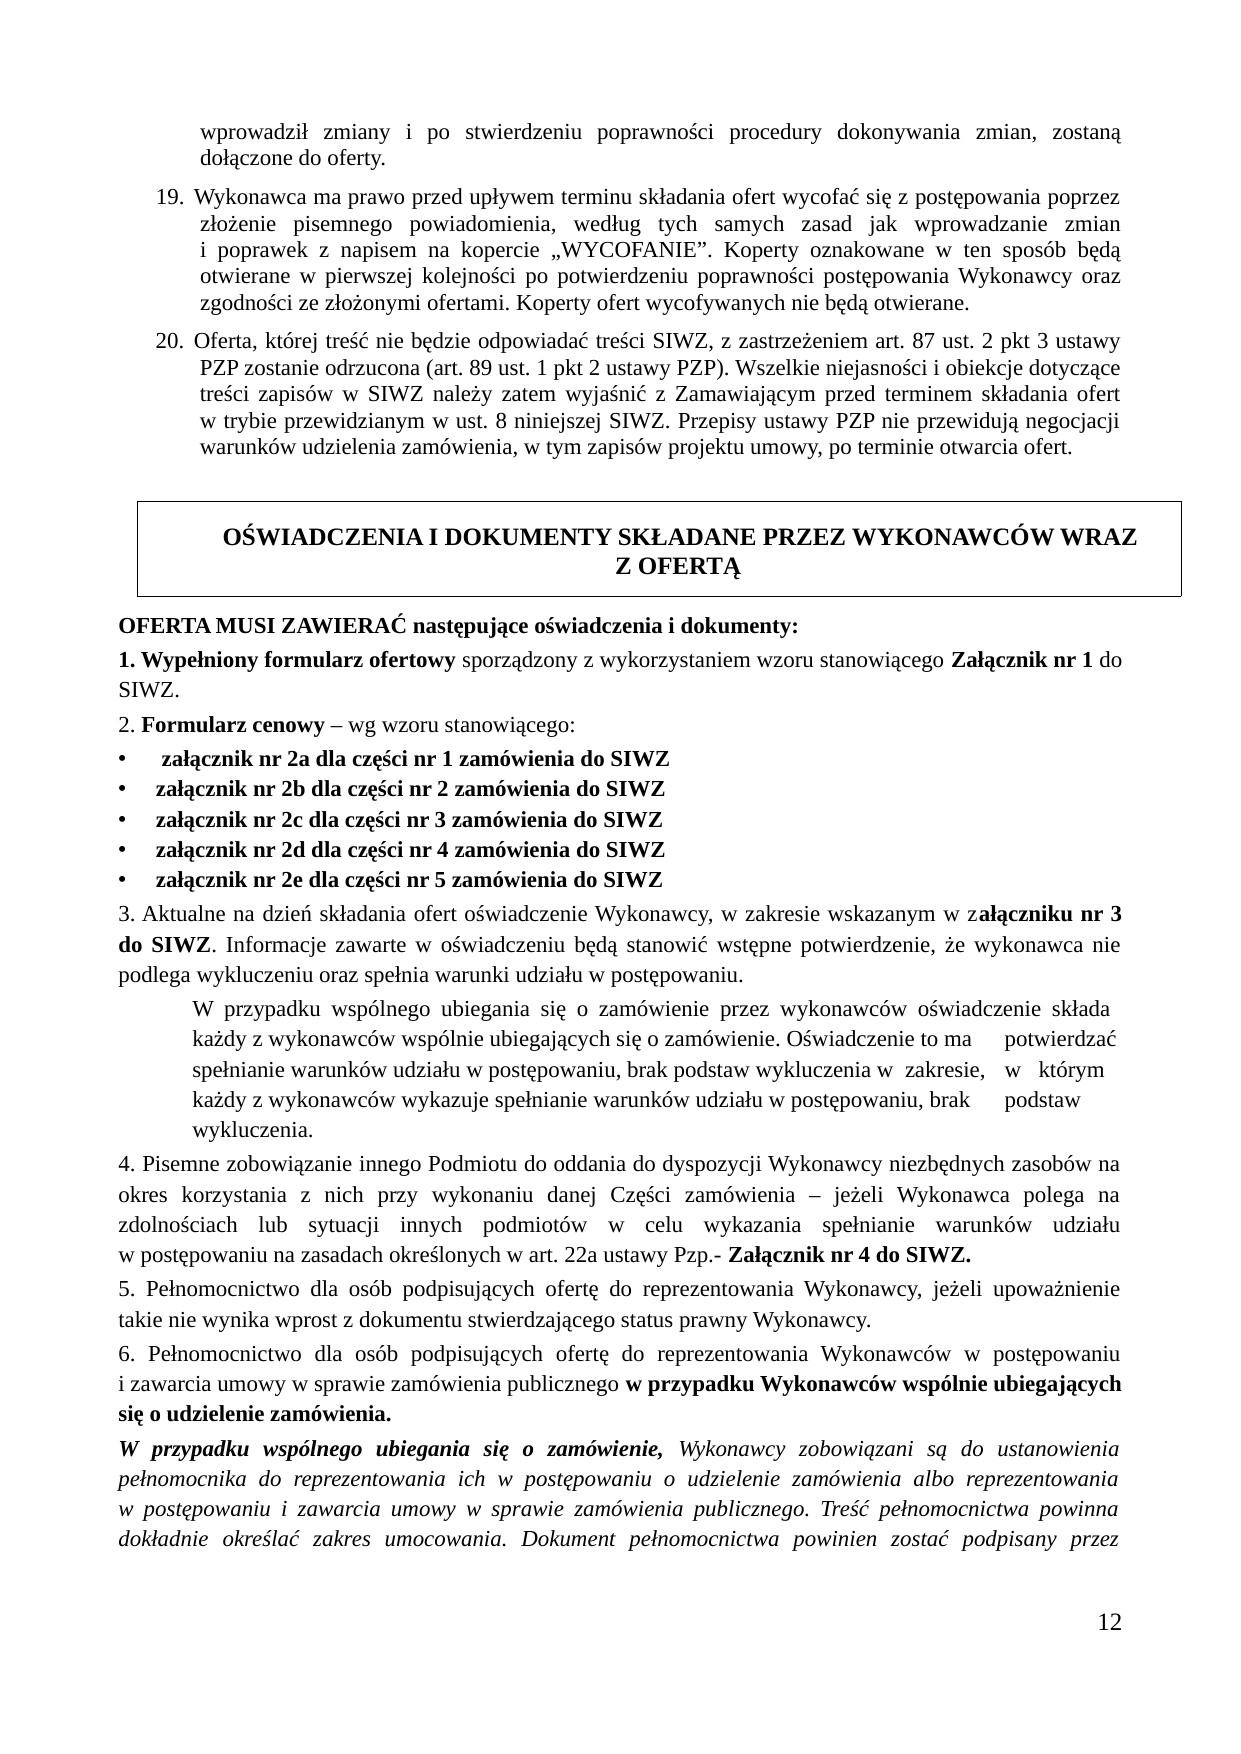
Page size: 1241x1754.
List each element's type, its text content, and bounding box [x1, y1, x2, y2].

list Wykonawca ma prawo przed upływem terminu składania ofert wycofać się z postępowania poprzez złożenie pisemnego powiadomienia, według tych samych zasad jak wprowadzanie zmian i poprawek z napisem na kopercie „WYCOFANIE”. Koperty oznakowane w ten sposób będą otwierane w pierwszej kolejności po potwierdzeniu poprawności postępowania Wykonawcy oraz zgodności ze złożonymi ofertami. Koperty ofert wycofywanych nie będą otwierane. [156, 183, 1122, 315]
list załącznik nr 2d dla części nr 4 zamówienia do SIWZ [118, 836, 1122, 862]
list Oferta, której treść nie będzie odpowiadać treści SIWZ, z zastrzeżeniem art. 87 ust. 2 pkt 3 ustawy PZP zostanie odrzucona (art. 89 ust. 1 pkt 2 ustawy PZP). Wszelkie niejasności i obiekcje dotyczące treści zapisów w SIWZ należy zatem wyjaśnić z Zamawiającym przed terminem składania ofert w trybie przewidzianym w ust. 8 niniejszej SIWZ. Przepisy ustawy PZP nie przewidują negocjacji warunków udzielenia zamówienia, w tym zapisów projektu umowy, po terminie otwarcia ofert. [155, 328, 1122, 459]
text 5. Pełnomocnictwo dla osób podpisujących ofertę do reprezentowania Wykonawcy, jeżeli upoważnienie takie nie wynika wprost z dokumentu stwierdzającego status prawny Wykonawcy. [118, 1276, 1122, 1332]
text OFERTA MUSI ZAWIERAĆ następujące oświadczenia i dokumenty: [118, 582, 1122, 638]
text 1. Wypełniony formularz ofertowy sporządzony z wykorzystaniem wzoru stanowiącego Załącznik nr 1 do SIWZ. [118, 646, 1122, 703]
list załącznik nr 2a dla części nr 1 zamówienia do SIWZ [118, 745, 1122, 772]
text W przypadku wspólnego ubiegania się o zamówienie, Wykonawcy zobowiązani są do ustanowienia pełnomocnika do reprezentowania ich w postępowaniu o udzielenie zamówienia albo reprezentowania w postępowaniu i zawarcia umowy w sprawie zamówienia publicznego. Treść pełnomocnictwa powinna dokładnie określać zakres umocowania. Dokument pełnomocnictwa powinien zostać podpisany przez [118, 1435, 1122, 1552]
list OŚWIADCZENIA I DOKUMENTY SKŁADANE PRZEZ WYKONAWCÓW WRAZ Z OFERTĄ [183, 522, 1172, 580]
list załącznik nr 2c dla części nr 3 zamówienia do SIWZ [118, 806, 1122, 832]
text 2. Formularz cenowy – wg wzoru stanowiącego: [118, 711, 1122, 737]
text 4. Pisemne zobowiązanie innego Podmiotu do oddania do dyspozycji Wykonawcy niezbędnych zasobów na okres korzystania z nich przy wykonaniu danej Części zamówienia – jeżeli Wykonawca polega na zdolnościach lub sytuacji innych podmiotów w celu wykazania spełnianie warunków udziału w postępowaniu na zasadach określonych w art. 22a ustawy Pzp.- Załącznik nr 4 do SIWZ. [118, 1151, 1122, 1267]
text 3. Aktualne na dzień składania ofert oświadczenie Wykonawcy, w zakresie wskazanym w załączniku nr 3 do SIWZ. Informacje zawarte w oświadczeniu będą stanowić wstępne potwierdzenie, że wykonawca nie podlega wykluczeniu oraz spełnia warunki udziału w postępowaniu. [118, 901, 1122, 987]
text W przypadku wspólnego ubiegania się o zamówienie przez wykonawców oświadczenie składa każdy z wykonawców wspólnie ubiegających się o zamówienie. Oświadczenie to ma potwierdzać spełnianie warunków udziału w postępowaniu, brak podstaw wykluczenia w zakresie, w którym każdy z wykonawców wykazuje spełnianie warunków udziału w postępowaniu, brak podstaw wykluczenia. [118, 995, 1122, 1142]
list załącznik nr 2e dla części nr 5 zamówienia do SIWZ [118, 866, 1122, 892]
list wprowadził zmiany i po stwierdzeniu poprawności procedury dokonywania zmian, zostaną dołączone do oferty. [156, 118, 1122, 171]
list załącznik nr 2b dla części nr 2 zamówienia do SIWZ [118, 776, 1122, 802]
text 6. Pełnomocnictwo dla osób podpisujących ofertę do reprezentowania Wykonawców w postępowaniu i zawarcia umowy w sprawie zamówienia publicznego w przypadku Wykonawców wspólnie ubiegających się o udzielenie zamówienia. [118, 1340, 1122, 1427]
